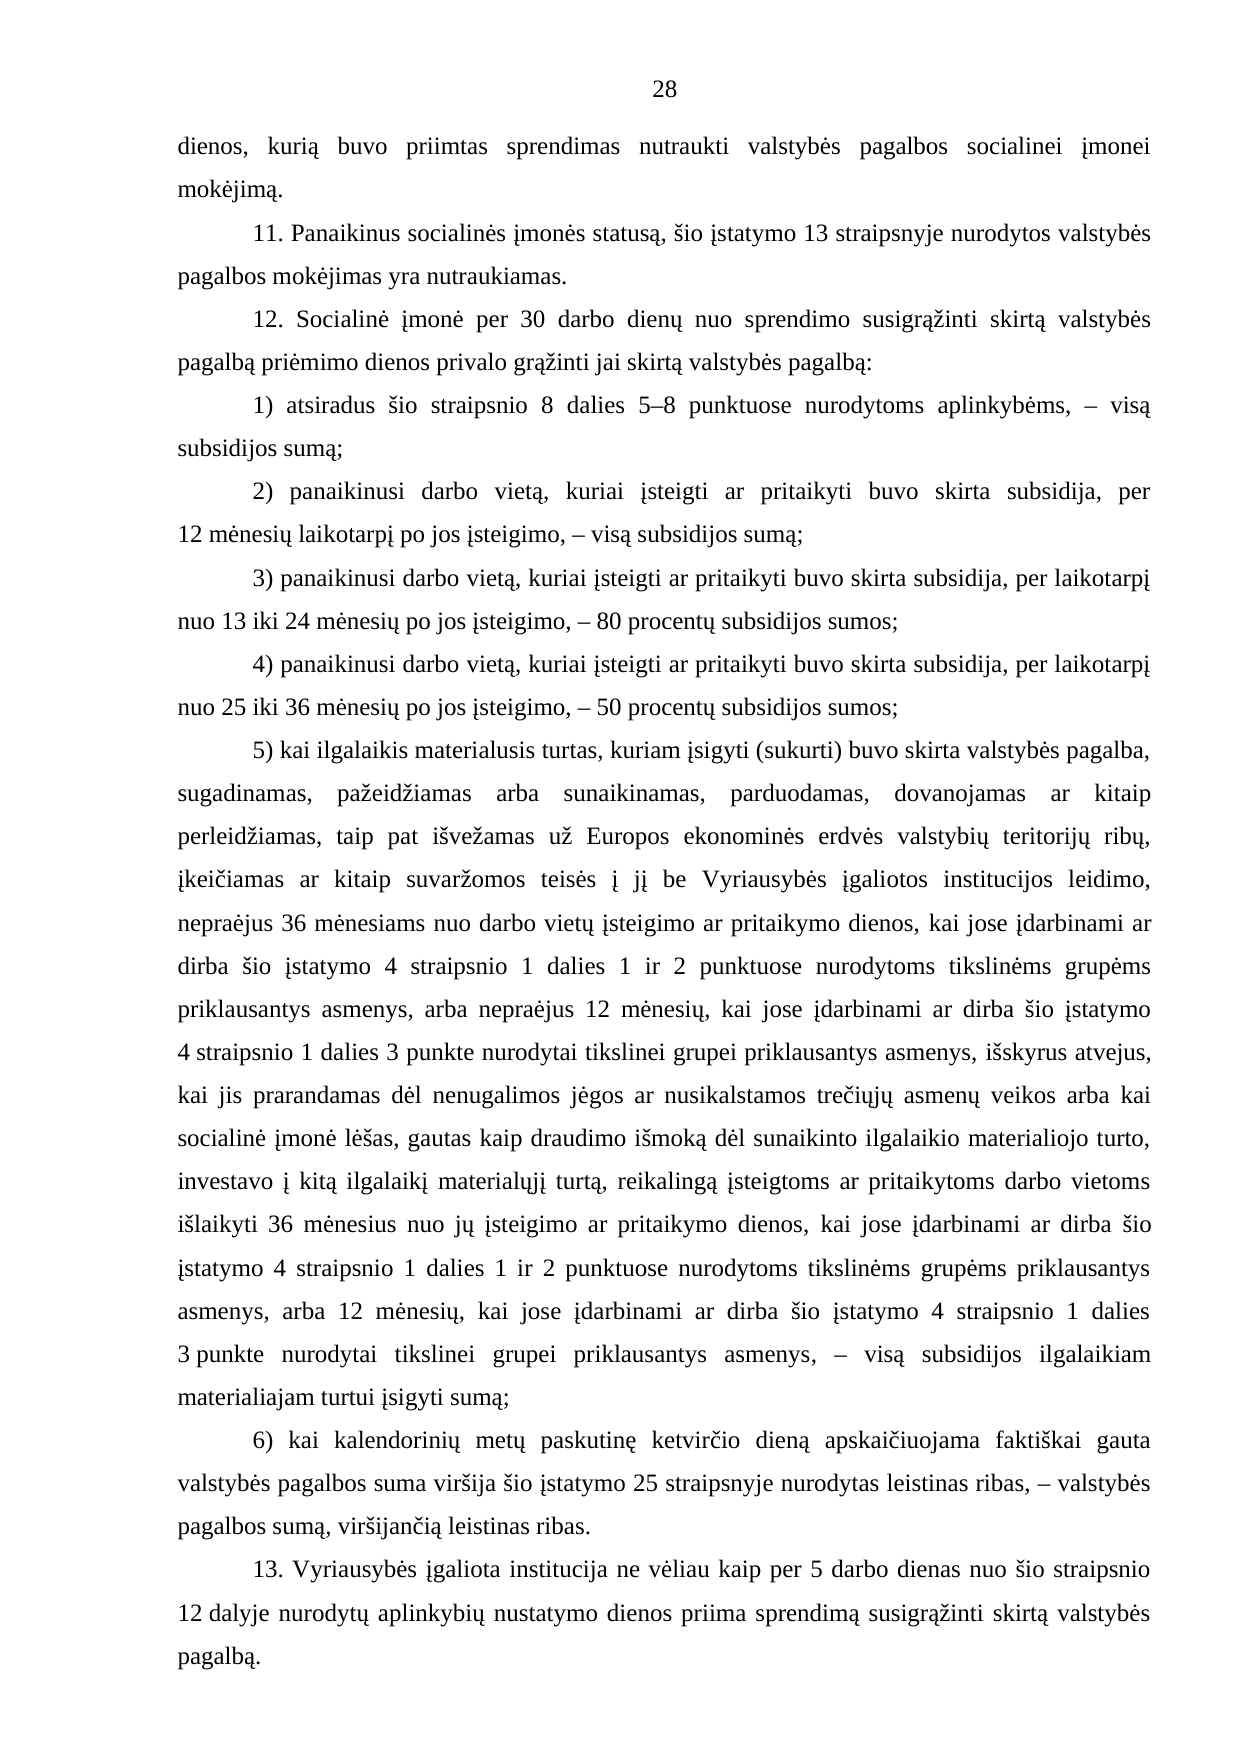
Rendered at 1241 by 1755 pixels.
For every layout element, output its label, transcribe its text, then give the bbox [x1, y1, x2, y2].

text dienos, kurią buvo priimtas sprendimas nutraukti valstybės pagalbos socialinei įmonei mokėjimą. [177, 131, 1152, 203]
text 2) panaikinusi darbo vietą, kuriai įsteigti ar pritaikyti buvo skirta subsidija, per 12 mėnesių laikotarpį po jos įsteigimo, – visą subsidijos sumą; [177, 476, 1152, 548]
text 3) panaikinusi darbo vietą, kuriai įsteigti ar pritaikyti buvo skirta subsidija, per laikotarpį nuo 13 iki 24 mėnesių po jos įsteigimo, – 80 procentų subsidijos sumos; [177, 563, 1152, 634]
text 6) kai kalendorinių metų paskutinę ketvirčio dieną apskaičiuojama faktiškai gauta valstybės pagalbos suma viršija šio įstatymo 25 straipsnyje nurodytas leistinas ribas, – valstybės pagalbos sumą, viršijančią leistinas ribas. [177, 1425, 1152, 1540]
text 5) kai ilgalaikis materialusis turtas, kuriam įsigyti (sukurti) buvo skirta valstybės pagalba, sugadinamas, pažeidžiamas arba sunaikinamas, parduodamas, dovanojamas ar kitaip perleidžiamas, taip pat išvežamas už Europos ekonominės erdvės valstybių teritorijų ribų, įkeičiamas ar kitaip suvaržomos teisės į jį be Vyriausybės įgaliotos institucijos leidimo, nepraėjus 36 mėnesiams nuo darbo vietų įsteigimo ar pritaikymo dienos, kai jose įdarbinami ar dirba šio įstatymo 4 straipsnio 1 dalies 1 ir 2 punktuose nurodytoms tikslinėms grupėms priklausantys asmenys, arba nepraėjus 12 mėnesių, kai jose įdarbinami ar dirba šio įstatymo 4 straipsnio 1 dalies 3 punkte nurodytai tikslinei grupei priklausantys asmenys, išskyrus atvejus, kai jis prarandamas dėl nenugalimos jėgos ar nusikalstamos trečiųjų asmenų veikos arba kai socialinė įmonė lėšas, gautas kaip draudimo išmoką dėl sunaikinto ilgalaikio materialiojo turto, investavo į kitą ilgalaikį materialųjį turtą, reikalingą įsteigtoms ar pritaikytoms darbo vietoms išlaikyti 36 mėnesius nuo jų įsteigimo ar pritaikymo dienos, kai jose įdarbinami ar dirba šio įstatymo 4 straipsnio 1 dalies 1 ir 2 punktuose nurodytoms tikslinėms grupėms priklausantys asmenys, arba 12 mėnesių, kai jose įdarbinami ar dirba šio įstatymo 4 straipsnio 1 dalies 3 punkte nurodytai tikslinei grupei priklausantys asmenys, – visą subsidijos ilgalaikiam materialiajam turtui įsigyti sumą; [177, 735, 1152, 1411]
text 13. Vyriausybės įgaliota institucija ne vėliau kaip per 5 darbo dienas nuo šio straipsnio 12 dalyje nurodytų aplinkybių nustatymo dienos priima sprendimą susigrąžinti skirtą valstybės pagalbą. [177, 1554, 1152, 1669]
text 11. Panaikinus socialinės įmonės statusą, šio įstatymo 13 straipsnyje nurodytos valstybės pagalbos mokėjimas yra nutraukiamas. [177, 218, 1152, 289]
text 1) atsiradus šio straipsnio 8 dalies 5–8 punktuose nurodytoms aplinkybėms, – visą subsidijos sumą; [177, 390, 1152, 462]
text 4) panaikinusi darbo vietą, kuriai įsteigti ar pritaikyti buvo skirta subsidija, per laikotarpį nuo 25 iki 36 mėnesių po jos įsteigimo, – 50 procentų subsidijos sumos; [177, 649, 1152, 721]
text 12. Socialinė įmonė per 30 darbo dienų nuo sprendimo susigrąžinti skirtą valstybės pagalbą priėmimo dienos privalo grąžinti jai skirtą valstybės pagalbą: [177, 304, 1152, 376]
